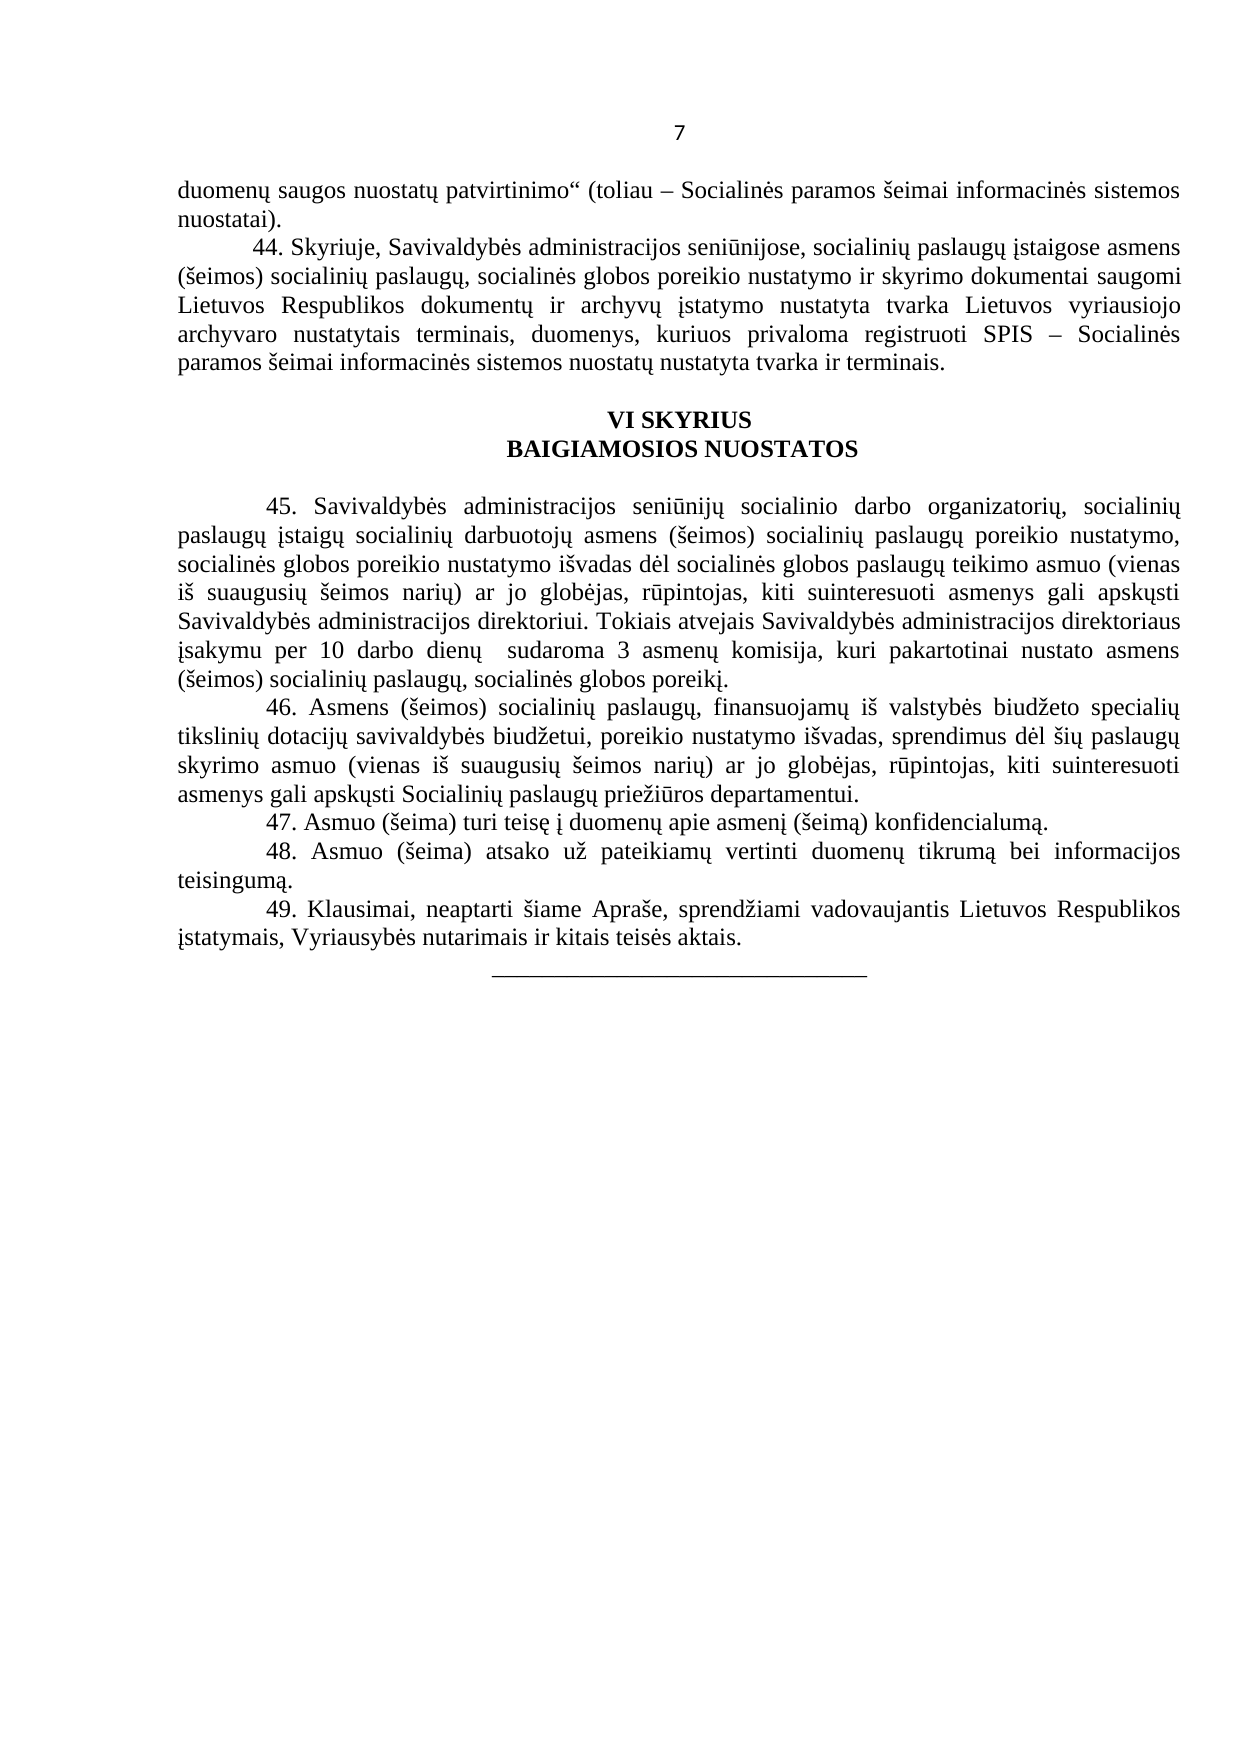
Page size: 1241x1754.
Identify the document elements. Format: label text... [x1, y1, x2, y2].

text duomenų saugos nuostatų patvirtinimo“ (toliau ‒ Socialinės paramos šeimai informacinės sistemos nuostatai). [177, 175, 1181, 232]
text 47. Asmuo (šeima) turi teisę į duomenų apie asmenį (šeimą) konfidencialumą. [177, 807, 1181, 836]
text 49. Klausimai, neaptarti šiame Apraše, sprendžiami vadovaujantis Lietuvos Respublikos įstatymais, Vyriausybės nutarimais ir kitais teisės aktais. [177, 894, 1181, 951]
text 48. Asmuo (šeima) atsako už pateikiamų vertinti duomenų tikrumą bei informacijos teisingumą. [177, 836, 1181, 894]
text VI SKYRIUS [177, 405, 1181, 434]
text 46. Asmens (šeimos) socialinių paslaugų, finansuojamų iš valstybės biudžeto specialių tikslinių dotacijų savivaldybės biudžetui, poreikio nustatymo išvadas, sprendimus dėl šių paslaugų skyrimo asmuo (vienas iš suaugusių šeimos narių) ar jo globėjas, rūpintojas, kiti suinteresuoti asmenys gali apskųsti Socialinių paslaugų priežiūros departamentui. [177, 692, 1181, 807]
text 45. Savivaldybės administracijos seniūnijų socialinio darbo organizatorių, socialinių paslaugų įstaigų socialinių darbuotojų asmens (šeimos) socialinių paslaugų poreikio nustatymo, socialinės globos poreikio nustatymo išvadas dėl socialinės globos paslaugų teikimo asmuo (vienas iš suaugusių šeimos narių) ar jo globėjas, rūpintojas, kiti suinteresuoti asmenys gali apskųsti Savivaldybės administracijos direktoriui. Tokiais atvejais Savivaldybės administracijos direktoriaus įsakymu per 10 darbo dienų sudaroma 3 asmenų komisija, kuri pakartotinai nustato asmens (šeimos) socialinių paslaugų, socialinės globos poreikį. [177, 491, 1181, 692]
text BAIGIAMOSIOS NUOSTATOS [177, 434, 1181, 462]
text 44. Skyriuje, Savivaldybės administracijos seniūnijose, socialinių paslaugų įstaigose asmens (šeimos) socialinių paslaugų, socialinės globos poreikio nustatymo ir skyrimo dokumentai saugomi Lietuvos Respublikos dokumentų ir archyvų įstatymo nustatyta tvarka Lietuvos vyriausiojo archyvaro nustatytais terminais, duomenys, kuriuos privaloma registruoti SPIS – Socialinės paramos šeimai informacinės sistemos nuostatų nustatyta tvarka ir terminais. [177, 232, 1181, 376]
text ______________________________ [177, 951, 1181, 980]
